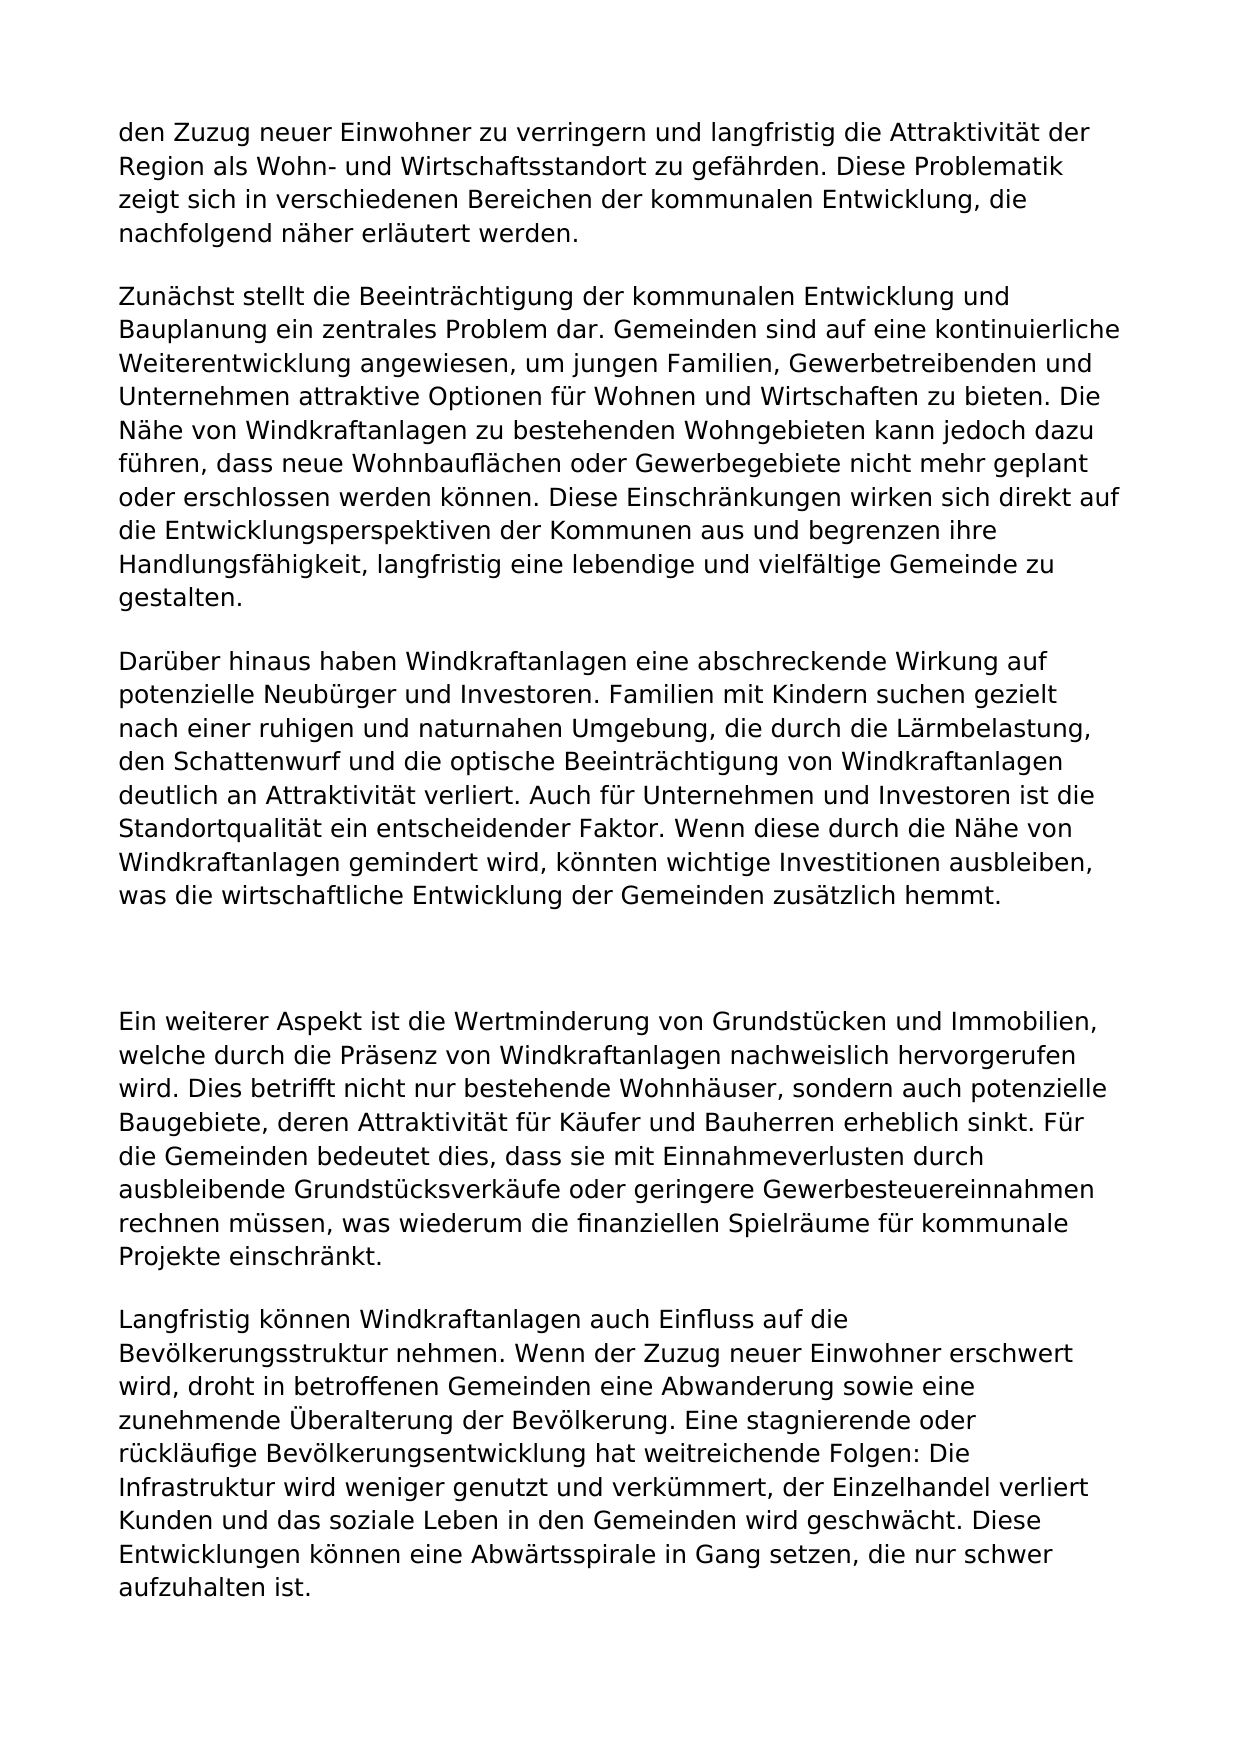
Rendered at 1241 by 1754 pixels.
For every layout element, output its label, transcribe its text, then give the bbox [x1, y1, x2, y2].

text Zunächst stellt die Beeinträchtigung der kommunalen Entwicklung und Bauplanung ein zentrales Problem dar. Gemeinden sind auf eine kontinuierliche Weiterentwicklung angewiesen, um jungen Familien, Gewerbetreibenden und Unternehmen attraktive Optionen für Wohnen und Wirtschaften zu bieten. Die Nähe von Windkraftanlagen zu bestehenden Wohngebieten kann jedoch dazu führen, dass neue Wohnbauflächen oder Gewerbegebiete nicht mehr geplant oder erschlossen werden können. Diese Einschränkungen wirken sich direkt auf die Entwicklungsperspektiven der Kommunen aus und begrenzen ihre Handlungsfähigkeit, langfristig eine lebendige und vielfältige Gemeinde zu gestalten. [118, 282, 1122, 613]
text Ein weiterer Aspekt ist die Wertminderung von Grundstücken und Immobilien, welche durch die Präsenz von Windkraftanlagen nachweislich hervorgerufen wird. Dies betrifft nicht nur bestehende Wohnhäuser, sondern auch potenzielle Baugebiete, deren Attraktivität für Käufer und Bauherren erheblich sinkt. Für die Gemeinden bedeutet dies, dass sie mit Einnahmeverlusten durch ausbleibende Grundstücksverkäufe oder geringere Gewerbesteuereinnahmen rechnen müssen, was wiederum die finanziellen Spielräume für kommunale Projekte einschränkt. [118, 1007, 1122, 1271]
text Darüber hinaus haben Windkraftanlagen eine abschreckende Wirkung auf potenzielle Neubürger und Investoren. Familien mit Kindern suchen gezielt nach einer ruhigen und naturnahen Umgebung, die durch die Lärmbelastung, den Schattenwurf und die optische Beeinträchtigung von Windkraftanlagen deutlich an Attraktivität verliert. Auch für Unternehmen und Investoren ist die Standortqualität ein entscheidender Faktor. Wenn diese durch die Nähe von Windkraftanlagen gemindert wird, könnten wichtige Investitionen ausbleiben, was die wirtschaftliche Entwicklung der Gemeinden zusätzlich hemmt. [118, 647, 1122, 911]
text Langfristig können Windkraftanlagen auch Einfluss auf die Bevölkerungsstruktur nehmen. Wenn der Zuzug neuer Einwohner erschwert wird, droht in betroffenen Gemeinden eine Abwanderung sowie eine zunehmende Überalterung der Bevölkerung. Eine stagnierende oder rückläufige Bevölkerungsentwicklung hat weitreichende Folgen: Die Infrastruktur wird weniger genutzt und verkümmert, der Einzelhandel verliert Kunden und das soziale Leben in den Gemeinden wird geschwächt. Diese Entwicklungen können eine Abwärtsspirale in Gang setzen, die nur schwer aufzuhalten ist. [118, 1305, 1122, 1603]
text den Zuzug neuer Einwohner zu verringern und langfristig die Attraktivität der Region als Wohn- und Wirtschaftsstandort zu gefährden. Diese Problematik zeigt sich in verschiedenen Bereichen der kommunalen Entwicklung, die nachfolgend näher erläutert werden. [118, 118, 1122, 248]
